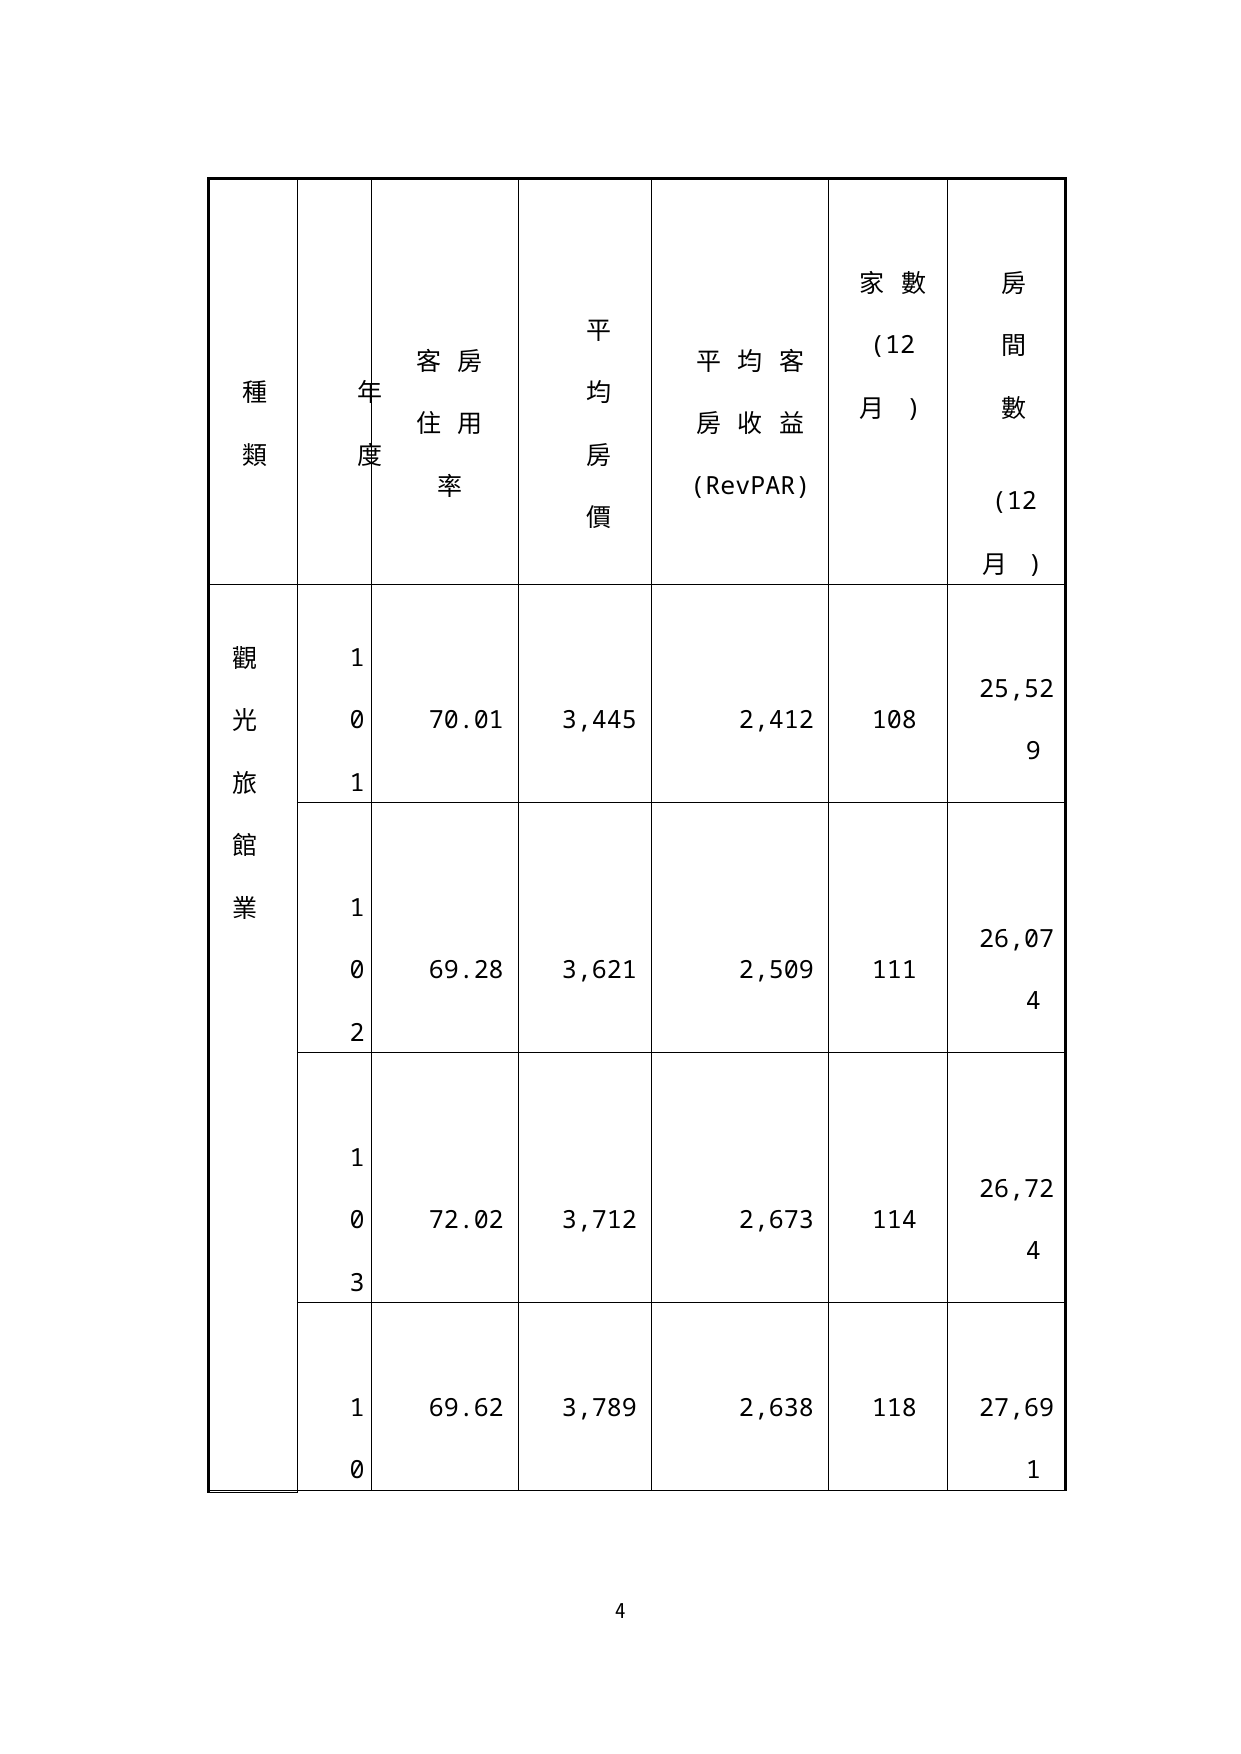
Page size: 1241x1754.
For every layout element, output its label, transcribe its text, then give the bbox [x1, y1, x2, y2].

table_header 平均房價 [519, 180, 651, 583]
table_cell 3,712 [519, 1053, 651, 1302]
table_cell 3,445 [519, 585, 651, 802]
table_header 平均客房收益(RevPAR) [652, 180, 828, 583]
table_cell 118 [829, 1303, 947, 1490]
table_cell 72.02 [372, 1053, 518, 1302]
table_cell 70.01 [372, 585, 518, 802]
table_cell 103 [298, 1053, 371, 1302]
table_cell 111 [829, 803, 947, 1052]
table_cell 10 [298, 1303, 371, 1490]
table_cell 3,789 [519, 1303, 651, 1490]
table_header 年度 [298, 180, 371, 583]
table_cell 25,529 [948, 585, 1064, 802]
table_cell 3,621 [519, 803, 651, 1052]
table_cell 觀光旅館業 [210, 585, 297, 1490]
table_cell 69.28 [372, 803, 518, 1052]
table_cell 2,673 [652, 1053, 828, 1302]
table_cell 26,724 [948, 1053, 1064, 1302]
table_header 種類 [210, 180, 297, 583]
table_cell 108 [829, 585, 947, 802]
table_cell 102 [298, 803, 371, 1052]
table_cell 69.62 [372, 1303, 518, 1490]
table_cell 2,638 [652, 1303, 828, 1490]
table_header 家數 (12月) [829, 180, 947, 583]
table_header 客房住用率 [372, 180, 518, 583]
table_cell 114 [829, 1053, 947, 1302]
table_cell 26,074 [948, 803, 1064, 1052]
table_header 房間數 (12月) [948, 180, 1064, 583]
table_cell 27,691 [948, 1303, 1064, 1490]
table_cell 101 [298, 585, 371, 802]
table_cell 2,509 [652, 803, 828, 1052]
table_cell 2,412 [652, 585, 828, 802]
